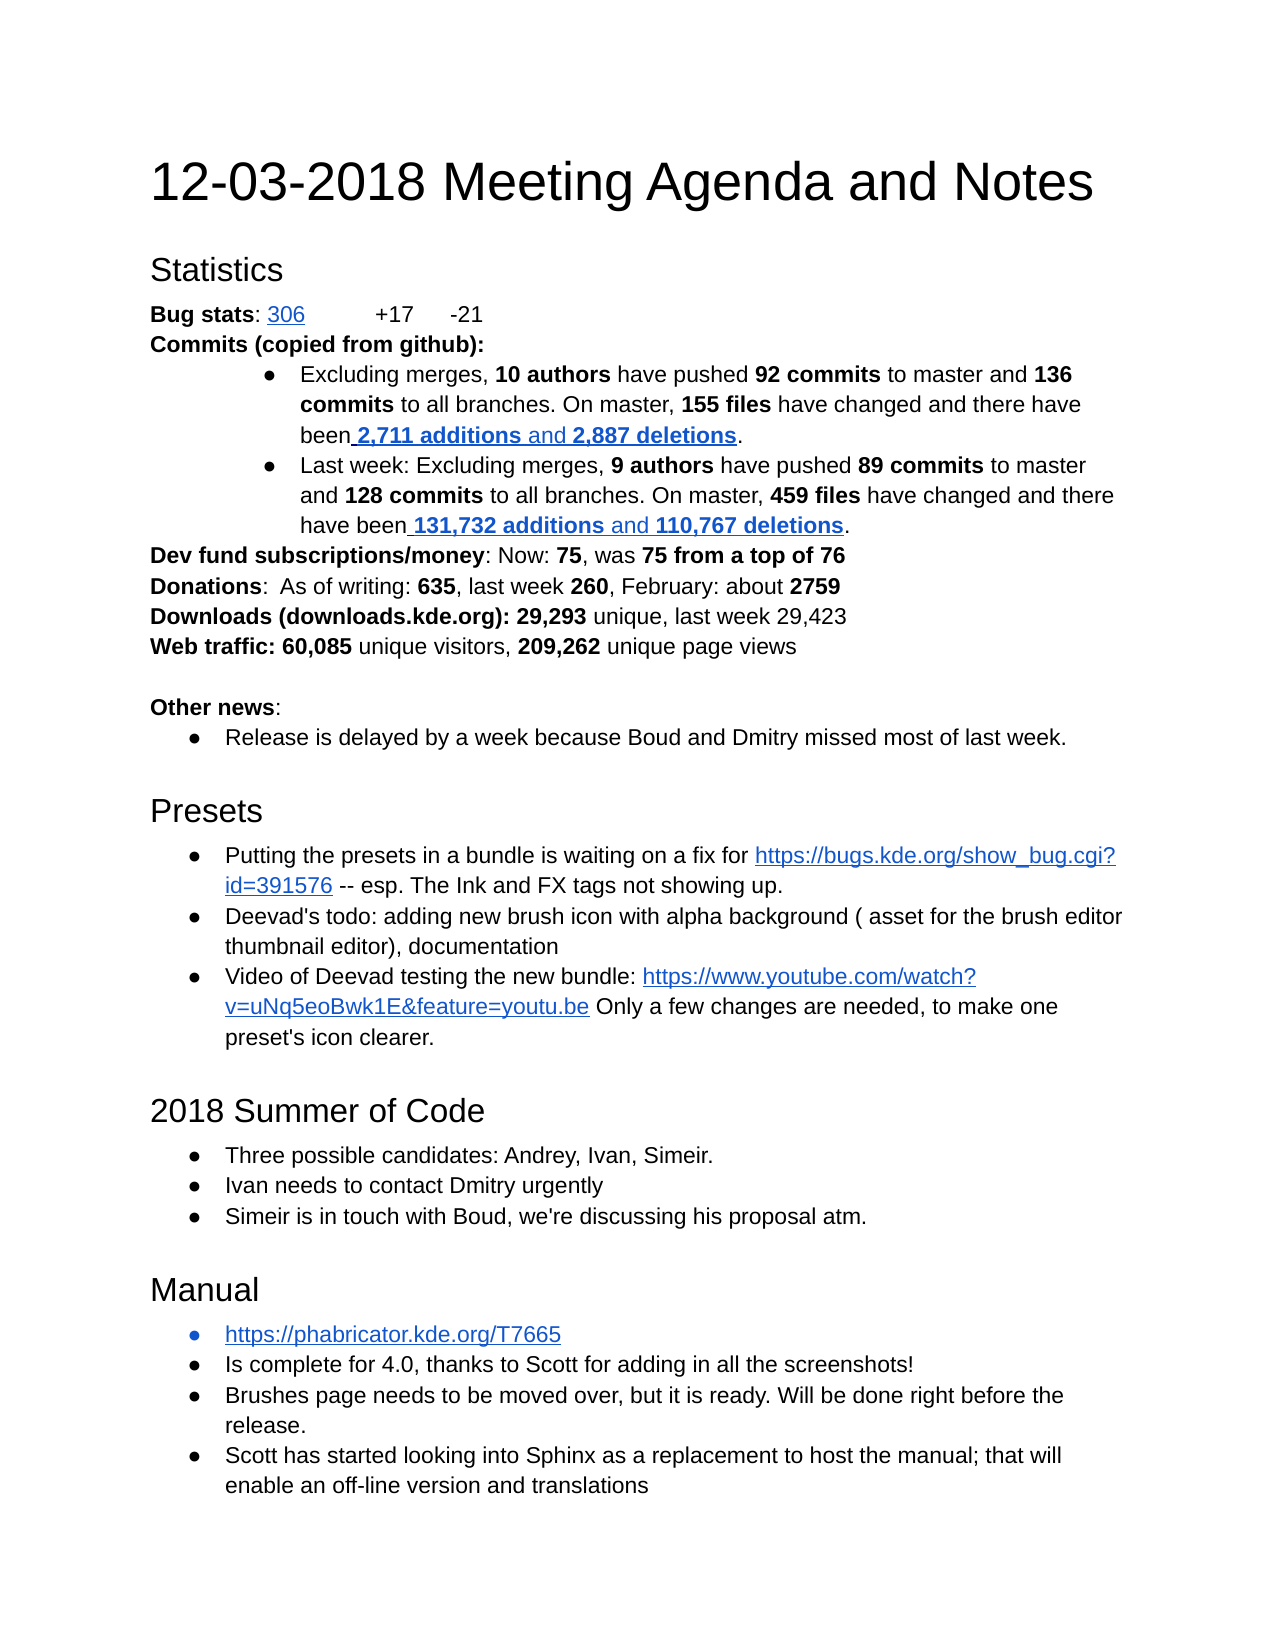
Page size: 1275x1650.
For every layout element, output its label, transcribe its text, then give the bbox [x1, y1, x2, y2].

text Web traffic: 60,085 unique visitors, 209,262 unique page views [150, 633, 1125, 659]
list Simeir is in touch with Boud, we're discussing his proposal atm. [187, 1203, 1125, 1229]
subtitle 2018 Summer of Code [150, 1091, 1125, 1130]
list Release is delayed by a week because Boud and Dmitry missed most of last week. [187, 724, 1125, 750]
list https://phabricator.kde.org/T7665 [187, 1321, 1125, 1348]
list Putting the presets in a bundle is waiting on a fix for https://bugs.kde.org/show_bug.cgi?id=391576 -- esp. The Ink and FX tags not showing up. [187, 842, 1125, 899]
list Brushes page needs to be moved over, but it is ready. Will be done right before the release. [187, 1382, 1125, 1438]
list Deevad's todo: adding new brush icon with alpha background ( asset for the brush editor thumbnail editor), documentation [187, 903, 1125, 959]
list Scott has started looking into Sphinx as a replacement to host the manual; that will enable an off-line version and translations [187, 1442, 1125, 1499]
list Three possible candidates: Andrey, Ivan, Simeir. [187, 1142, 1125, 1168]
list Last week: Excluding merges, 9 authors have pushed 89 commits to master and 128 commits to all branches. On master, 459 files have changed and there have been 131,732 additions and 110,767 deletions. [262, 452, 1125, 538]
text Dev fund subscriptions/money: Now: 75, was 75 from a top of 76 [150, 542, 1125, 569]
list Ivan needs to contact Dmitry urgently [187, 1172, 1125, 1199]
text Donations: As of writing: 635, last week 260, February: about 2759 [150, 573, 1125, 599]
subtitle Statistics [150, 250, 1125, 288]
text Other news: [150, 693, 1125, 720]
list Is complete for 4.0, thanks to Scott for adding in all the screenshots! [187, 1351, 1125, 1378]
text Commits (copied from github): [150, 331, 1125, 357]
list Video of Deevad testing the new bundle: https://www.youtube.com/watch?v=uNq5eoBwk1E&feature=youtu.be Only a few changes are needed, to make one preset's icon clearer. [187, 963, 1125, 1050]
subtitle Manual [150, 1270, 1125, 1309]
subtitle Presets [150, 791, 1125, 830]
title 12-03-2018 Meeting Agenda and Notes [150, 150, 1125, 212]
list Excluding merges, 10 authors have pushed 92 commits to master and 136 commits to all branches. On master, 155 files have changed and there have been 2,711 additions and 2,887 deletions. [262, 361, 1125, 448]
text Downloads (downloads.kde.org): 29,293 unique, last week 29,423 [150, 603, 1125, 629]
text Bug stats: 306 +17 -21 [150, 301, 1125, 327]
